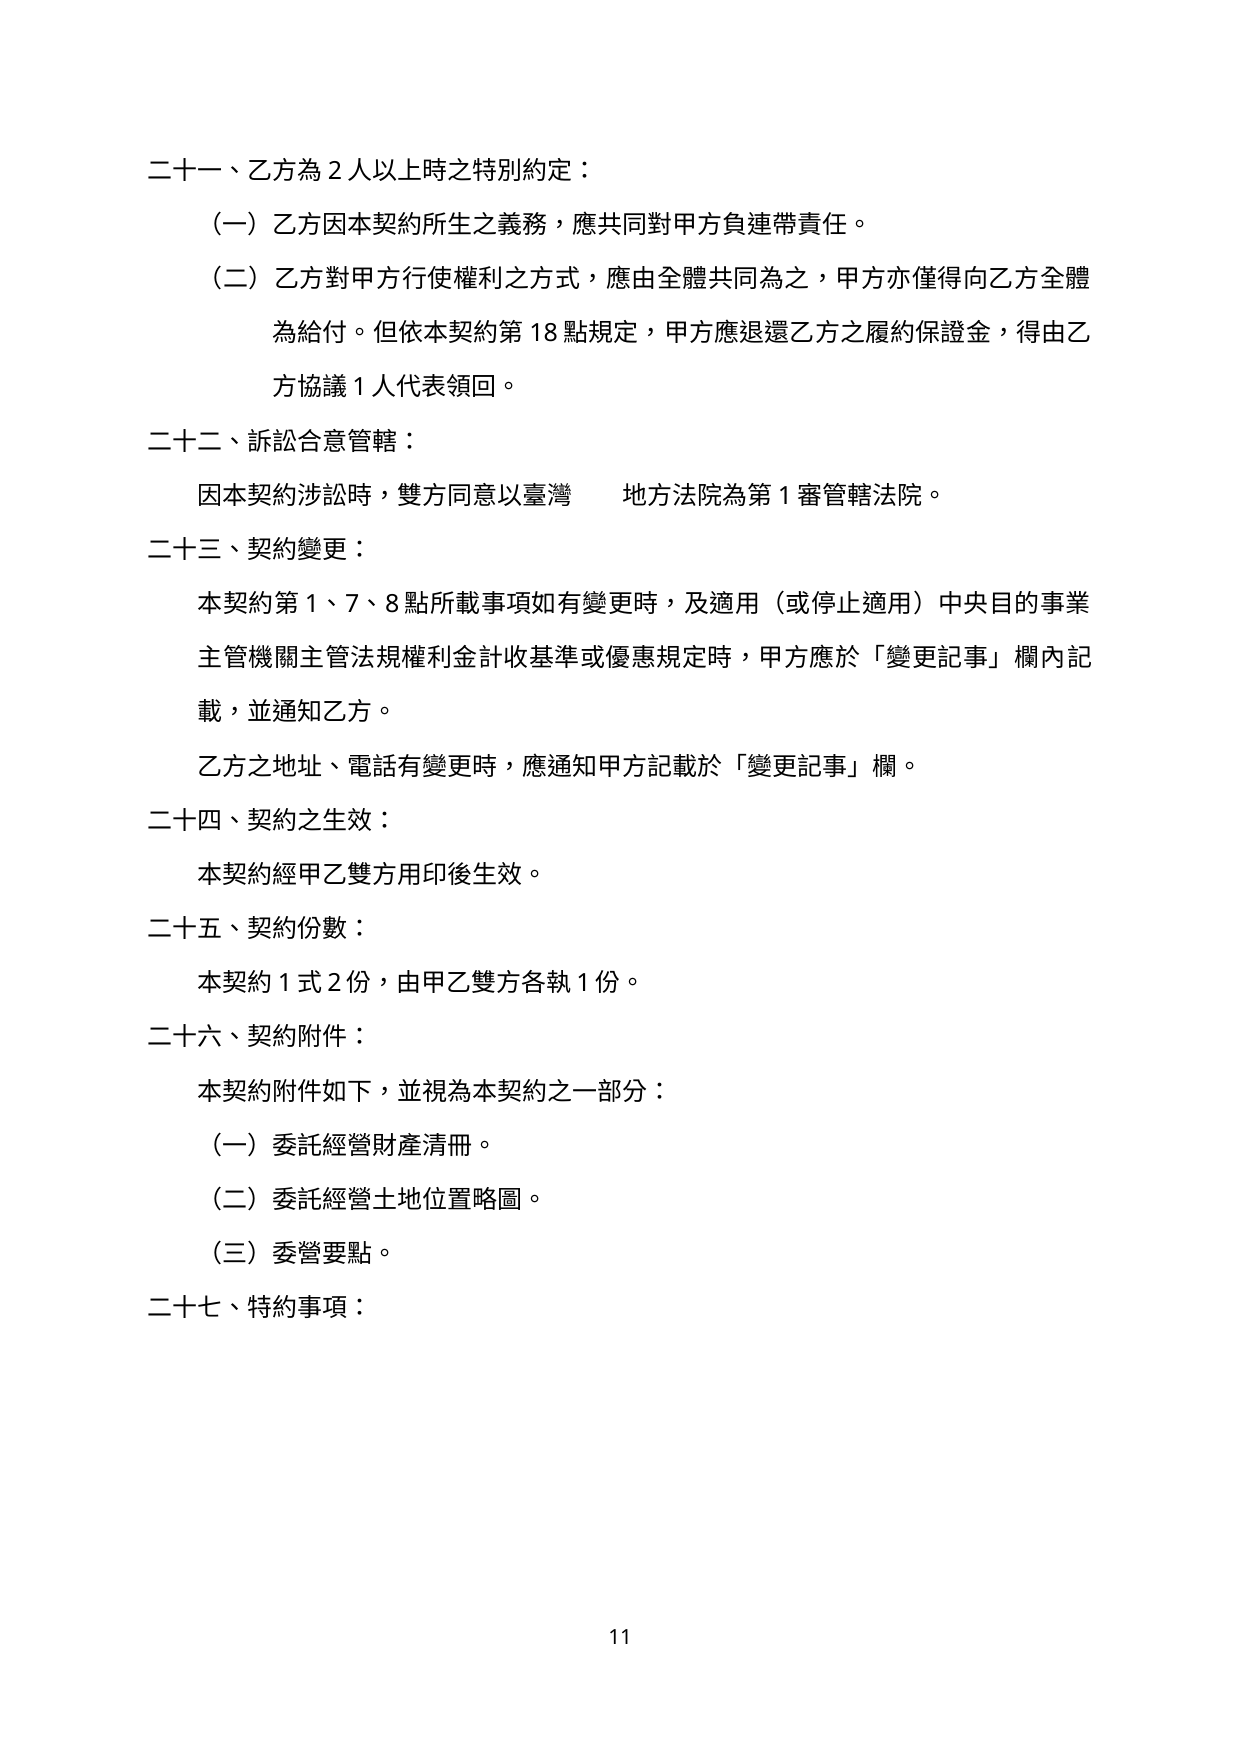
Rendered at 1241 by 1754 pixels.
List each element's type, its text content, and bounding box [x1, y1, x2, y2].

text （二）委託經營土地位置略圖。 [198, 1165, 1092, 1219]
text 因本契約涉訟時，雙方同意以臺灣 地方法院為第1審管轄法院。 [198, 461, 1092, 515]
text 二十一、乙方為2人以上時之特別約定： [148, 136, 1092, 190]
text 本契約第1、7、8點所載事項如有變更時，及適用（或停止適用）中央目的事業主管機關主管法規權利金計收基準或優惠規定時，甲方應於「變更記事」欄內記載，並通知乙方。 [198, 569, 1092, 732]
text （一）委託經營財產清冊。 [198, 1111, 1092, 1165]
text 本契約1式2份，由甲乙雙方各執1份。 [198, 948, 1092, 1002]
text 二十六、契約附件： [148, 1002, 1092, 1057]
text 二十三、契約變更： [148, 515, 1092, 569]
text （二）乙方對甲方行使權利之方式，應由全體共同為之，甲方亦僅得向乙方全體為給付。但依本契約第18點規定，甲方應退還乙方之履約保證金，得由乙方協議1人代表領回。 [198, 244, 1092, 407]
text 本契約經甲乙雙方用印後生效。 [198, 840, 1092, 894]
text 二十二、訴訟合意管轄： [148, 407, 1092, 461]
text 二十四、契約之生效： [148, 786, 1092, 840]
text 二十五、契約份數： [148, 894, 1092, 948]
text （一）乙方因本契約所生之義務，應共同對甲方負連帶責任。 [198, 190, 1092, 244]
text （三）委營要點。 [198, 1219, 1092, 1273]
text 本契約附件如下，並視為本契約之一部分： [198, 1057, 1092, 1111]
text 乙方之地址、電話有變更時，應通知甲方記載於「變更記事」欄。 [198, 732, 1092, 786]
text 二十七、特約事項： [148, 1273, 1092, 1327]
